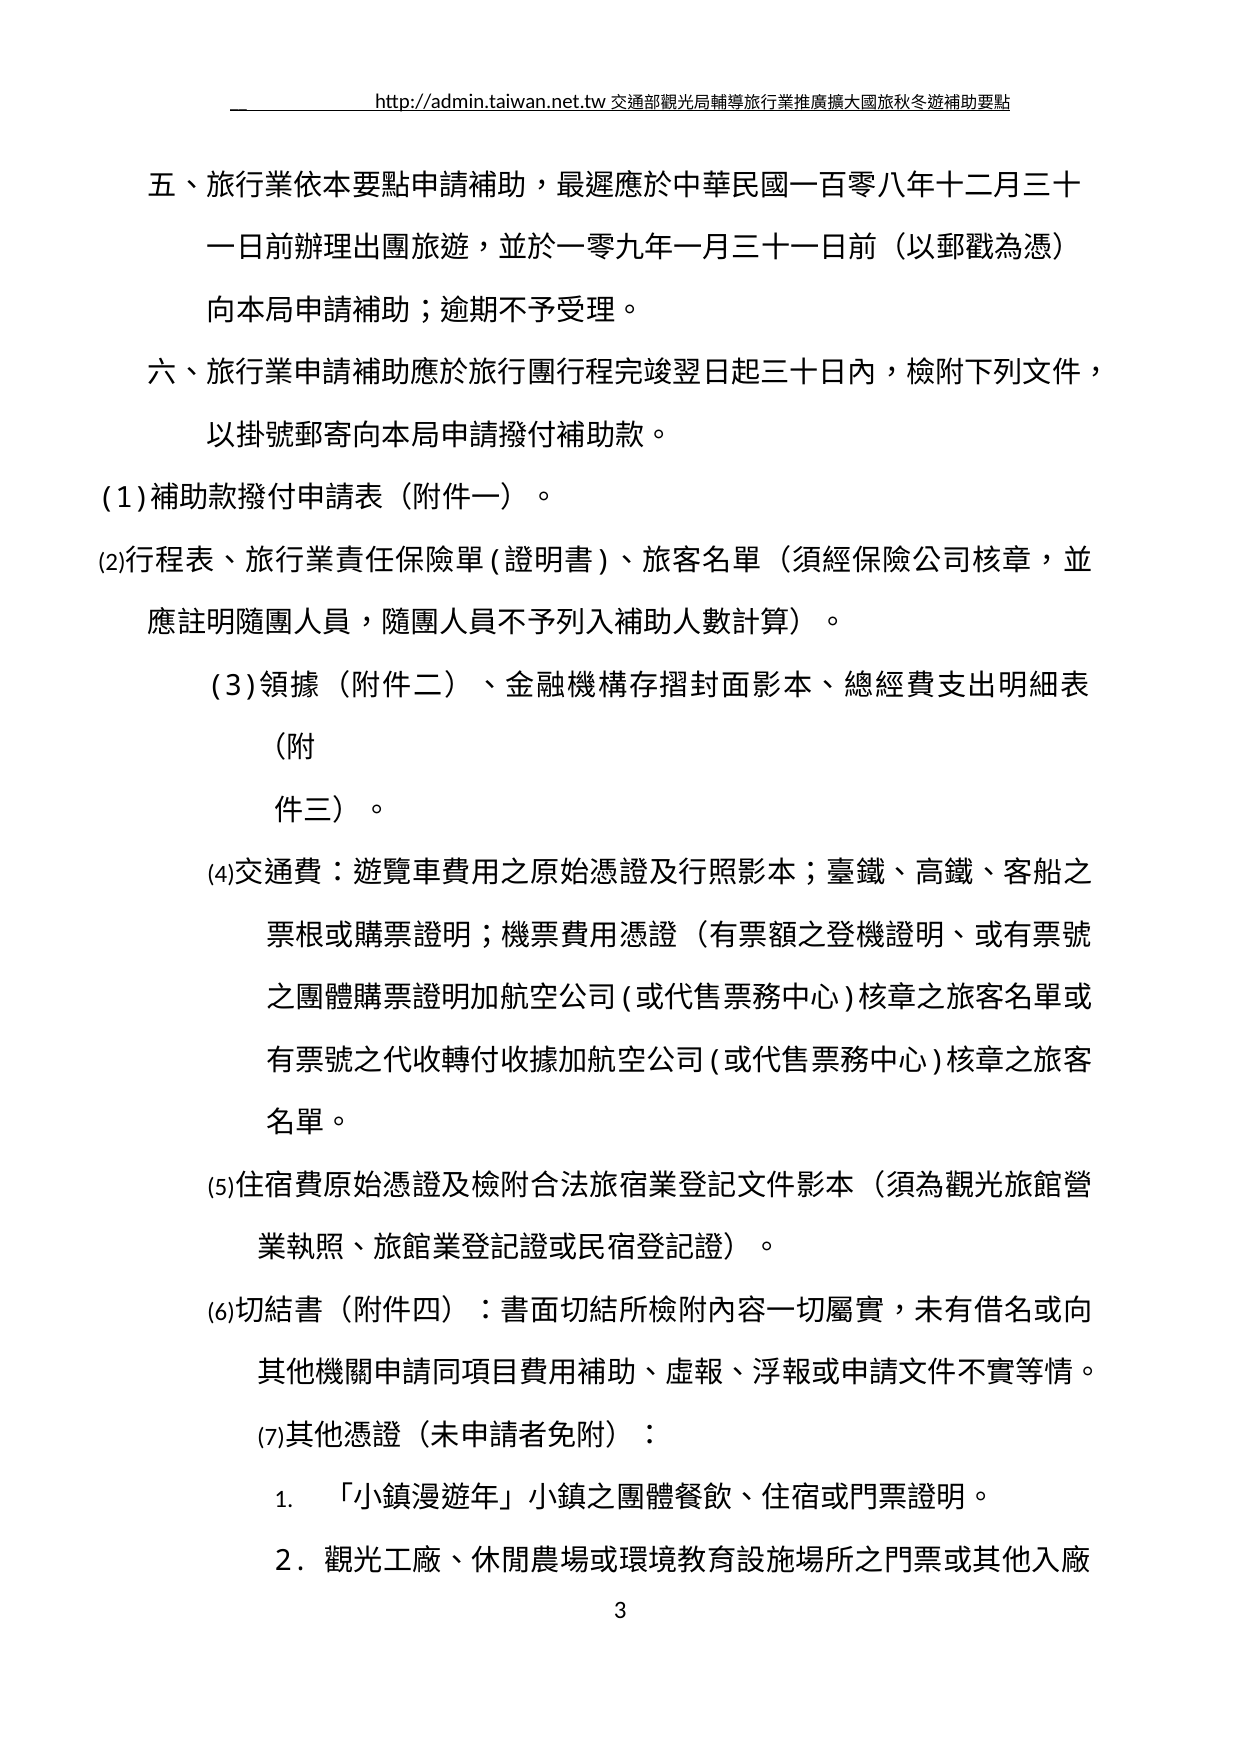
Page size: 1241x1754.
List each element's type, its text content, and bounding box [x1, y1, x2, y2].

list 觀光工廠、休閒農場或環境教育設施場所之門票或其他入廠 [274, 1516, 1092, 1578]
list 其他憑證（未申請者免附）： [257, 1391, 1092, 1453]
text 件三）。 [257, 766, 1092, 828]
list 切結書（附件四）：書面切結所檢附內容一切屬實，未有借名或向其他機關申請同項目費用補助、虛報、浮報或申請文件不實等情。 [207, 1266, 1092, 1391]
list 行程表、旅行業責任保險單(證明書)、旅客名單（須經保險公司核章，並應註明隨團人員，隨團人員不予列入補助人數計算）。 [98, 516, 1092, 641]
list 交通費：遊覽車費用之原始憑證及行照影本；臺鐵、高鐵、客船之票根或購票證明；機票費用憑證（有票額之登機證明、或有票號之團體購票證明加航空公司(或代售票務中心)核章之旅客名單或有票號之代收轉付收據加航空公司(或代售票務中心)核章之旅客名單。 [207, 828, 1092, 1141]
text 六、旅行業申請補助應於旅行團行程完竣翌日起三十日內，檢附下列文件，以掛號郵寄向本局申請撥付補助款。 [148, 328, 1092, 453]
list 住宿費原始憑證及檢附合法旅宿業登記文件影本（須為觀光旅館營業執照、旅館業登記證或民宿登記證）。 [207, 1141, 1092, 1266]
list 「小鎮漫遊年」小鎮之團體餐飲、住宿或門票證明。 [274, 1453, 1092, 1516]
text 五、旅行業依本要點申請補助，最遲應於中華民國一百零八年十二月三十一日前辦理出團旅遊，並於一零九年一月三十一日前（以郵戳為憑）向本局申請補助；逾期不予受理。 [148, 141, 1092, 328]
list 補助款撥付申請表（附件一）。 [98, 453, 1092, 516]
list 領據（附件二）、金融機構存摺封面影本、總經費支出明細表（附 [207, 641, 1092, 766]
